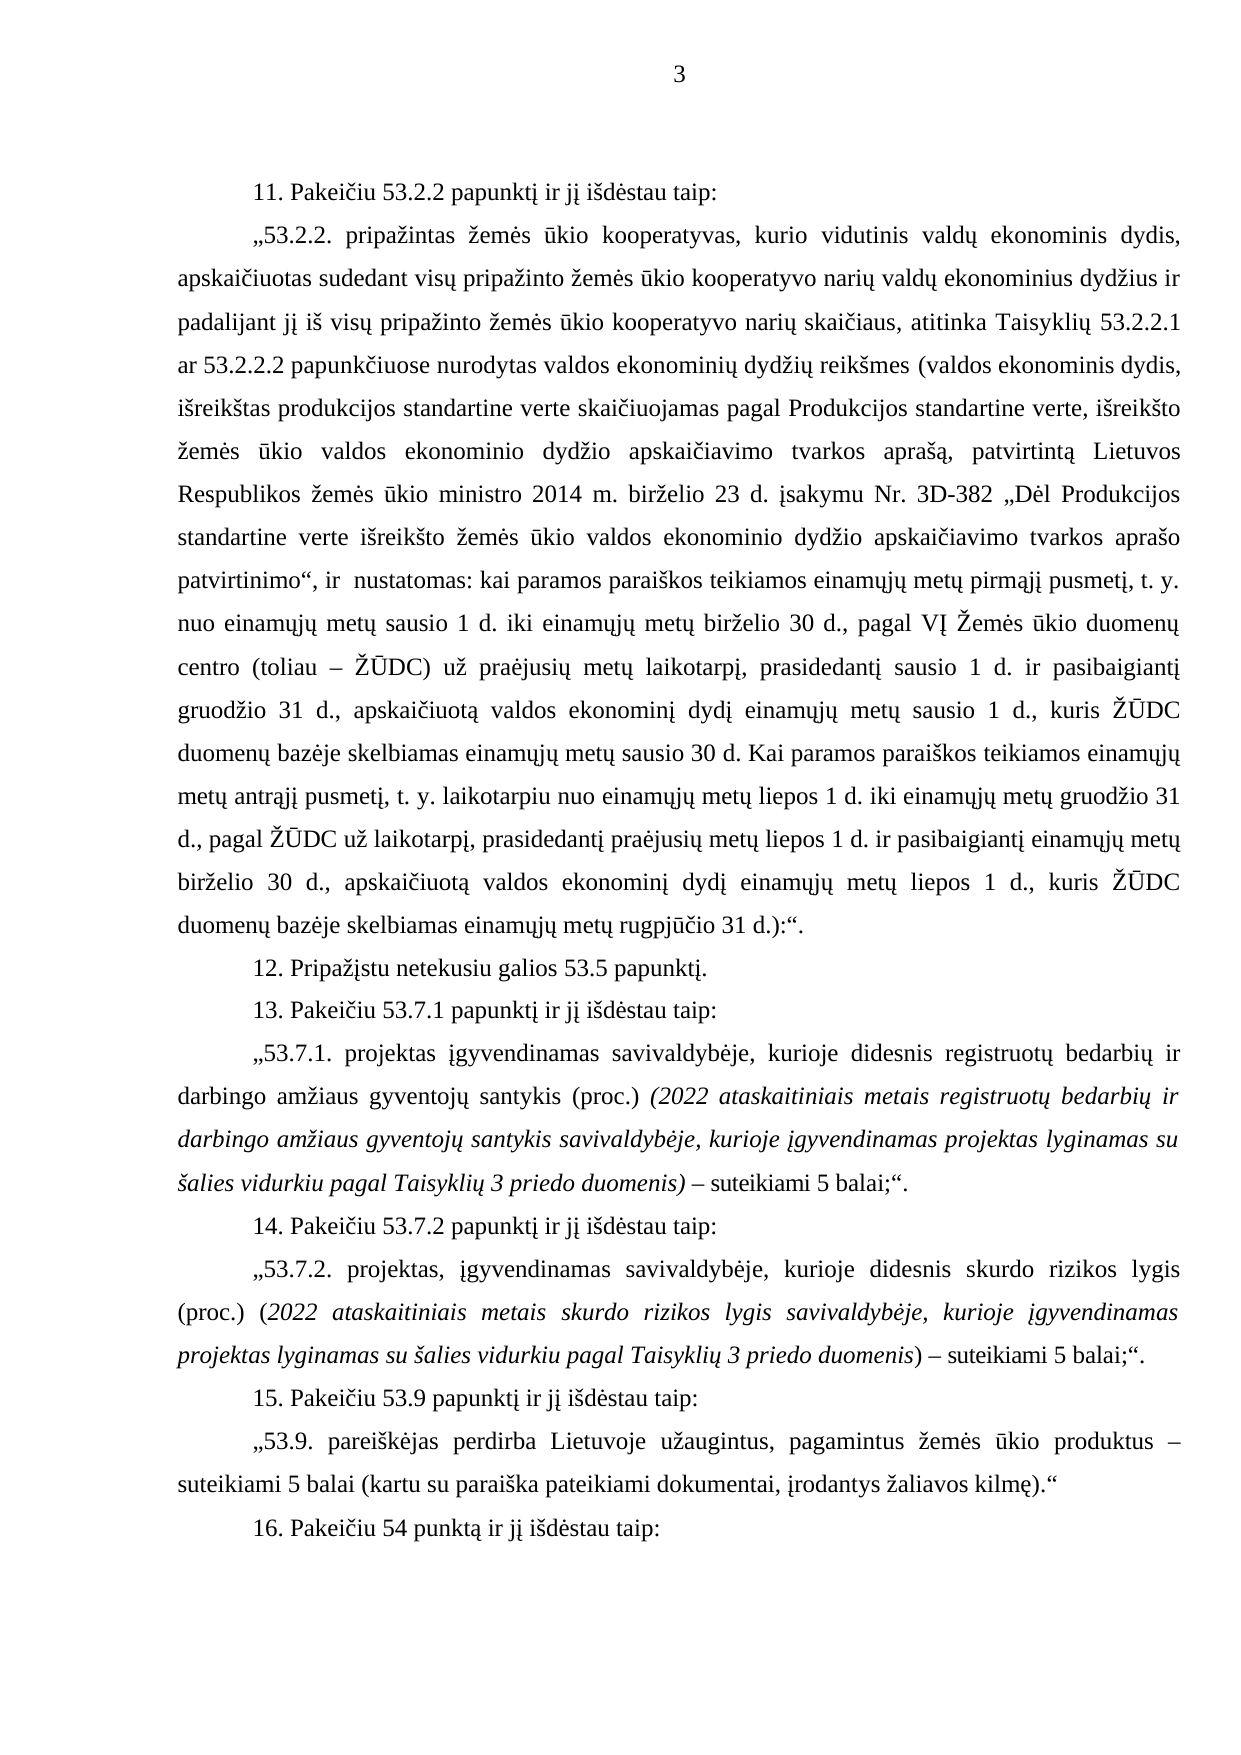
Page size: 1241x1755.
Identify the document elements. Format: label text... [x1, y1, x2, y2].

text „53.2.2. pripažintas žemės ūkio kooperatyvas, kurio vidutinis valdų ekonominis dydis, apskaičiuotas sudedant visų pripažinto žemės ūkio kooperatyvo narių valdų ekonominius dydžius ir padalijant jį iš visų pripažinto žemės ūkio kooperatyvo narių skaičiaus, atitinka Taisyklių 53.2.2.1 ar 53.2.2.2 papunkčiuose nurodytas valdos ekonominių dydžių reikšmes (valdos ekonominis dydis, išreikštas produkcijos standartine verte skaičiuojamas pagal Produkcijos standartine verte, išreikšto žemės ūkio valdos ekonominio dydžio apskaičiavimo tvarkos aprašą, patvirtintą Lietuvos Respublikos žemės ūkio ministro 2014 m. birželio 23 d. įsakymu Nr. 3D-382 „Dėl Produkcijos standartine verte išreikšto žemės ūkio valdos ekonominio dydžio apskaičiavimo tvarkos aprašo patvirtinimo“, ir nustatomas: kai paramos paraiškos teikiamos einamųjų metų pirmąjį pusmetį, t. y. nuo einamųjų metų sausio 1 d. iki einamųjų metų birželio 30 d., pagal VĮ Žemės ūkio duomenų centro (toliau – ŽŪDC) už praėjusių metų laikotarpį, prasidedantį sausio 1 d. ir pasibaigiantį gruodžio 31 d., apskaičiuotą valdos ekonominį dydį einamųjų metų sausio 1 d., kuris ŽŪDC duomenų bazėje skelbiamas einamųjų metų sausio 30 d. Kai paramos paraiškos teikiamos einamųjų metų antrąjį pusmetį, t. y. laikotarpiu nuo einamųjų metų liepos 1 d. iki einamųjų metų gruodžio 31 d., pagal ŽŪDC už laikotarpį, prasidedantį praėjusių metų liepos 1 d. ir pasibaigiantį einamųjų metų birželio 30 d., apskaičiuotą valdos ekonominį dydį einamųjų metų liepos 1 d., kuris ŽŪDC duomenų bazėje skelbiamas einamųjų metų rugpjūčio 31 d.):“. [177, 220, 1181, 939]
text „53.9. pareiškėjas perdirba Lietuvoje užaugintus, pagamintus žemės ūkio produktus – suteikiami 5 balai (kartu su paraiška pateikiami dokumentai, įrodantys žaliavos kilmę).“ [177, 1426, 1181, 1498]
text 13. Pakeičiu 53.7.1 papunktį ir jį išdėstau taip: [177, 995, 1181, 1024]
text „53.7.2. projektas, įgyvendinamas savivaldybėje, kurioje didesnis skurdo rizikos lygis (proc.) (2022 ataskaitiniais metais skurdo rizikos lygis savivaldybėje, kurioje įgyvendinamas projektas lyginamas su šalies vidurkiu pagal Taisyklių 3 priedo duomenis) – suteikiami 5 balai;“. [177, 1254, 1181, 1369]
text 12. Pripažįstu netekusiu galios 53.5 papunktį. [177, 953, 1181, 982]
text 14. Pakeičiu 53.7.2 papunktį ir jį išdėstau taip: [177, 1211, 1181, 1239]
text 15. Pakeičiu 53.9 papunktį ir jį išdėstau taip: [177, 1383, 1181, 1412]
text „53.7.1. projektas įgyvendinamas savivaldybėje, kurioje didesnis registruotų bedarbių ir darbingo amžiaus gyventojų santykis (proc.) (2022 ataskaitiniais metais registruotų bedarbių ir darbingo amžiaus gyventojų santykis savivaldybėje, kurioje įgyvendinamas projektas lyginamas su šalies vidurkiu pagal Taisyklių 3 priedo duomenis) – suteikiami 5 balai;“. [177, 1038, 1181, 1196]
text 16. Pakeičiu 54 punktą ir jį išdėstau taip: [177, 1513, 1181, 1541]
text 11. Pakeičiu 53.2.2 papunktį ir jį išdėstau taip: [177, 177, 1181, 206]
